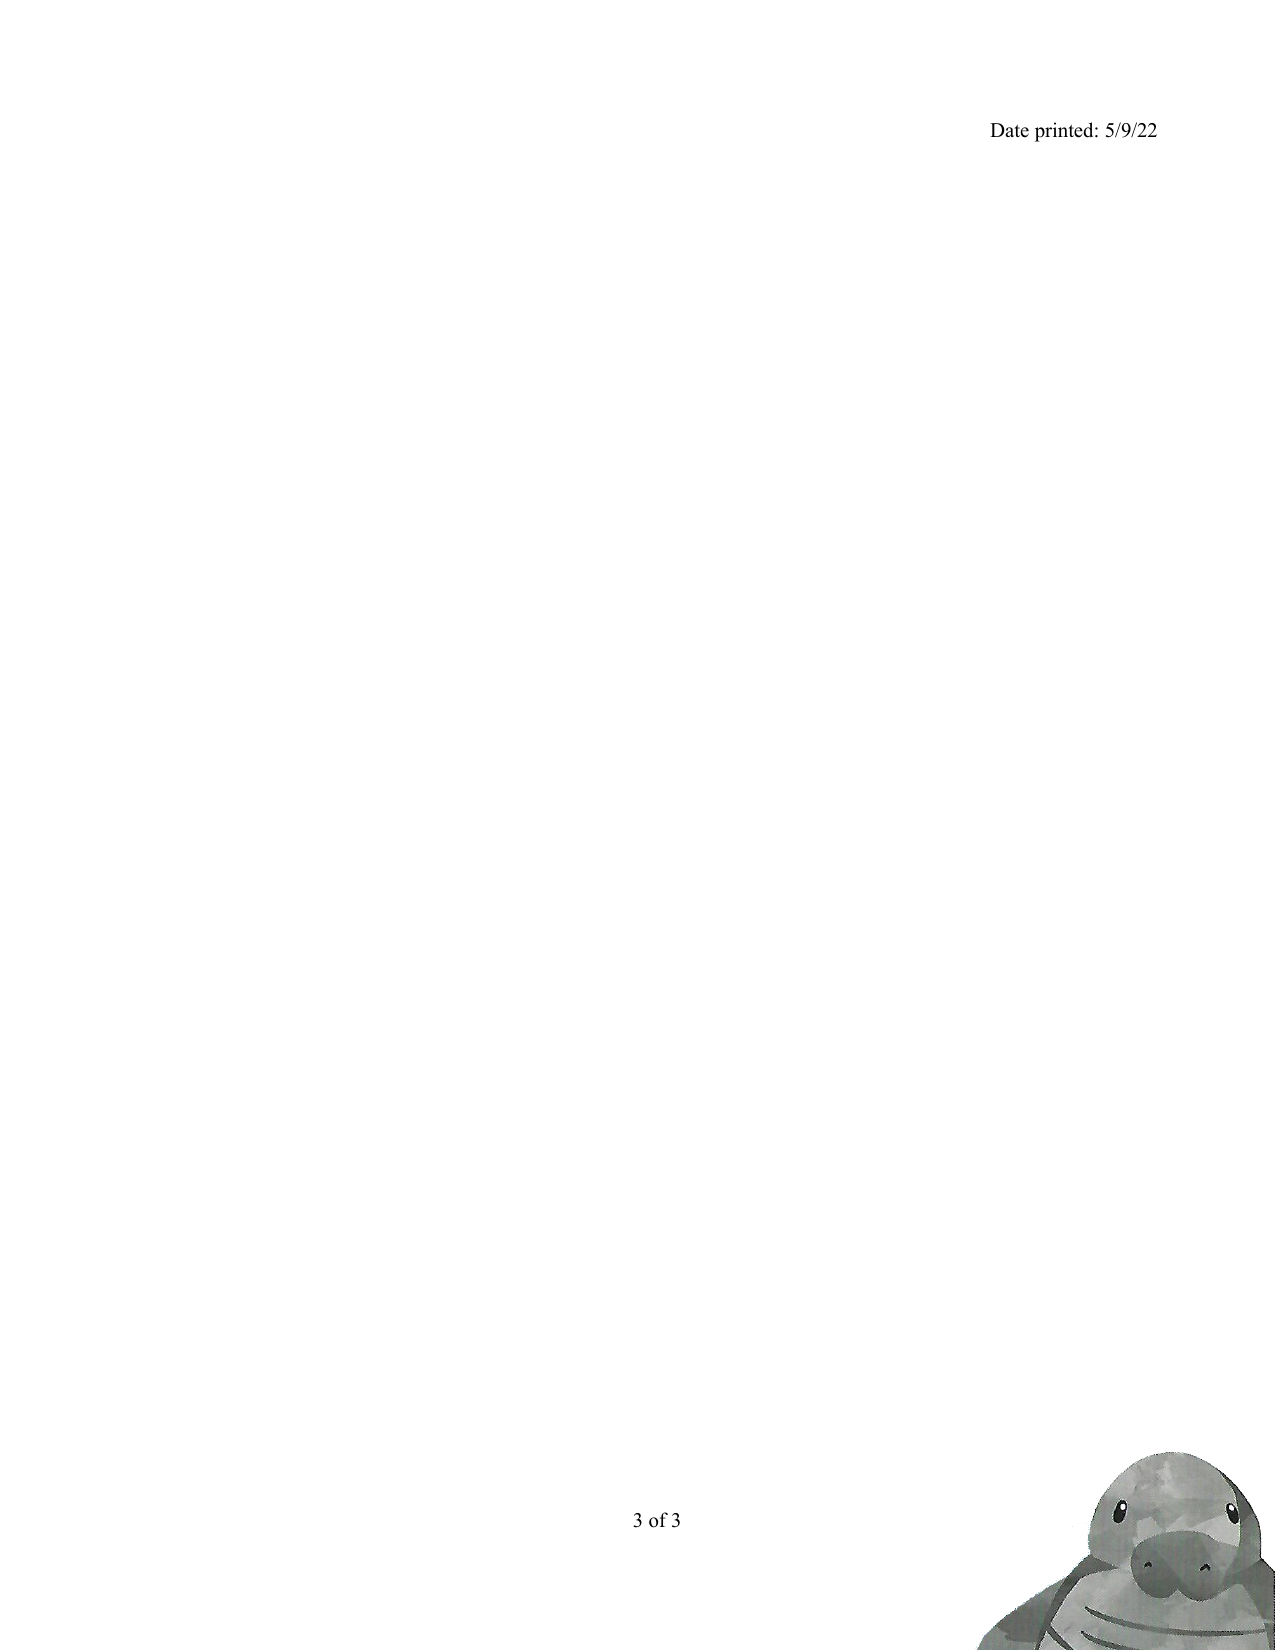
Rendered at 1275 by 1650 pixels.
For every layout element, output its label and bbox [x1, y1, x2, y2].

picture [975, 1452, 1275, 1650]
